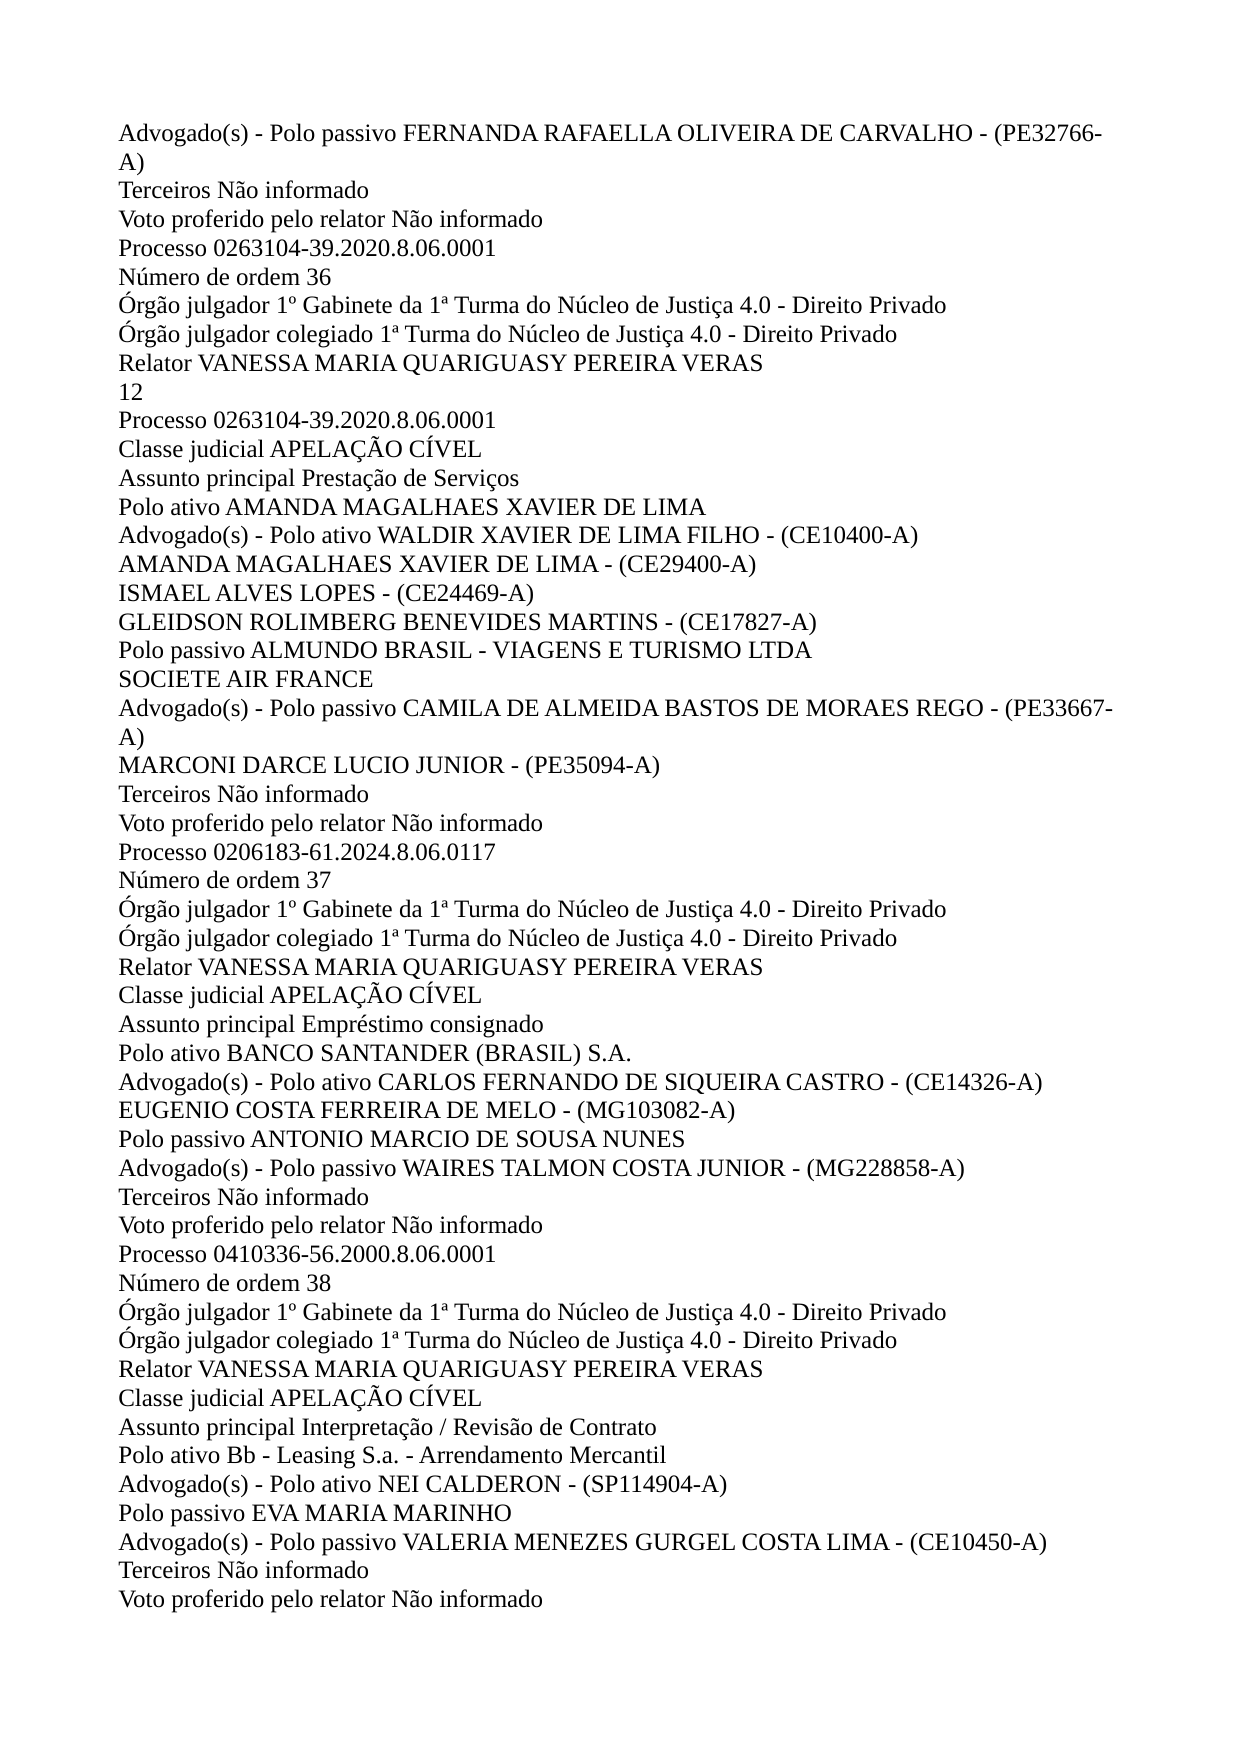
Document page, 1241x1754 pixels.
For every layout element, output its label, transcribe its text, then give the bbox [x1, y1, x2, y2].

text Órgão julgador 1º Gabinete da 1ª Turma do Núcleo de Justiça 4.0 - Direito Privado [118, 894, 1122, 923]
text Voto proferido pelo relator Não informado [118, 1211, 1122, 1239]
text Órgão julgador 1º Gabinete da 1ª Turma do Núcleo de Justiça 4.0 - Direito Privado [118, 291, 1122, 319]
text Classe judicial APELAÇÃO CÍVEL [118, 434, 1122, 463]
text MARCONI DARCE LUCIO JUNIOR - (PE35094-A) [118, 751, 1122, 779]
text Órgão julgador colegiado 1ª Turma do Núcleo de Justiça 4.0 - Direito Privado [118, 923, 1122, 952]
text Advogado(s) - Polo ativo WALDIR XAVIER DE LIMA FILHO - (CE10400-A) [118, 521, 1122, 549]
text Assunto principal Interpretação / Revisão de Contrato [118, 1412, 1122, 1441]
text Advogado(s) - Polo ativo CARLOS FERNANDO DE SIQUEIRA CASTRO - (CE14326-A) [118, 1067, 1122, 1096]
text Classe judicial APELAÇÃO CÍVEL [118, 981, 1122, 1009]
text Terceiros Não informado [118, 1182, 1122, 1211]
text Processo 0410336-56.2000.8.06.0001 [118, 1239, 1122, 1268]
text Terceiros Não informado [118, 176, 1122, 204]
text Órgão julgador 1º Gabinete da 1ª Turma do Núcleo de Justiça 4.0 - Direito Privado [118, 1297, 1122, 1326]
text Processo 0263104-39.2020.8.06.0001 [118, 233, 1122, 262]
text Advogado(s) - Polo passivo VALERIA MENEZES GURGEL COSTA LIMA - (CE10450-A) [118, 1527, 1122, 1556]
text Polo ativo BANCO SANTANDER (BRASIL) S.A. [118, 1038, 1122, 1067]
text Polo passivo ANTONIO MARCIO DE SOUSA NUNES [118, 1124, 1122, 1153]
text Órgão julgador colegiado 1ª Turma do Núcleo de Justiça 4.0 - Direito Privado [118, 1326, 1122, 1354]
text GLEIDSON ROLIMBERG BENEVIDES MARTINS - (CE17827-A) [118, 607, 1122, 636]
text Terceiros Não informado [118, 779, 1122, 808]
text Voto proferido pelo relator Não informado [118, 1584, 1122, 1613]
text AMANDA MAGALHAES XAVIER DE LIMA - (CE29400-A) [118, 549, 1122, 578]
text Órgão julgador colegiado 1ª Turma do Núcleo de Justiça 4.0 - Direito Privado [118, 319, 1122, 348]
text ISMAEL ALVES LOPES - (CE24469-A) [118, 578, 1122, 607]
text Relator VANESSA MARIA QUARIGUASY PEREIRA VERAS [118, 1354, 1122, 1383]
text Relator VANESSA MARIA QUARIGUASY PEREIRA VERAS [118, 952, 1122, 981]
text Número de ordem 38 [118, 1268, 1122, 1297]
text Polo ativo AMANDA MAGALHAES XAVIER DE LIMA [118, 492, 1122, 521]
text EUGENIO COSTA FERREIRA DE MELO - (MG103082-A) [118, 1096, 1122, 1124]
text Terceiros Não informado [118, 1556, 1122, 1584]
text Advogado(s) - Polo passivo WAIRES TALMON COSTA JUNIOR - (MG228858-A) [118, 1153, 1122, 1182]
text 12 [118, 377, 1122, 406]
text SOCIETE AIR FRANCE [118, 664, 1122, 693]
text Polo ativo Bb - Leasing S.a. - Arrendamento Mercantil [118, 1441, 1122, 1469]
text Voto proferido pelo relator Não informado [118, 808, 1122, 837]
text Advogado(s) - Polo passivo CAMILA DE ALMEIDA BASTOS DE MORAES REGO - (PE33667-A) [118, 693, 1122, 751]
text Número de ordem 37 [118, 866, 1122, 894]
text Processo 0263104-39.2020.8.06.0001 [118, 406, 1122, 434]
text Número de ordem 36 [118, 262, 1122, 291]
text Polo passivo ALMUNDO BRASIL - VIAGENS E TURISMO LTDA [118, 636, 1122, 664]
text Assunto principal Empréstimo consignado [118, 1009, 1122, 1038]
text Relator VANESSA MARIA QUARIGUASY PEREIRA VERAS [118, 348, 1122, 377]
text Advogado(s) - Polo passivo FERNANDA RAFAELLA OLIVEIRA DE CARVALHO - (PE32766-A) [118, 118, 1122, 176]
text Voto proferido pelo relator Não informado [118, 204, 1122, 233]
text Polo passivo EVA MARIA MARINHO [118, 1498, 1122, 1527]
text Assunto principal Prestação de Serviços [118, 463, 1122, 492]
text Classe judicial APELAÇÃO CÍVEL [118, 1383, 1122, 1412]
text Processo 0206183-61.2024.8.06.0117 [118, 837, 1122, 866]
text Advogado(s) - Polo ativo NEI CALDERON - (SP114904-A) [118, 1469, 1122, 1498]
